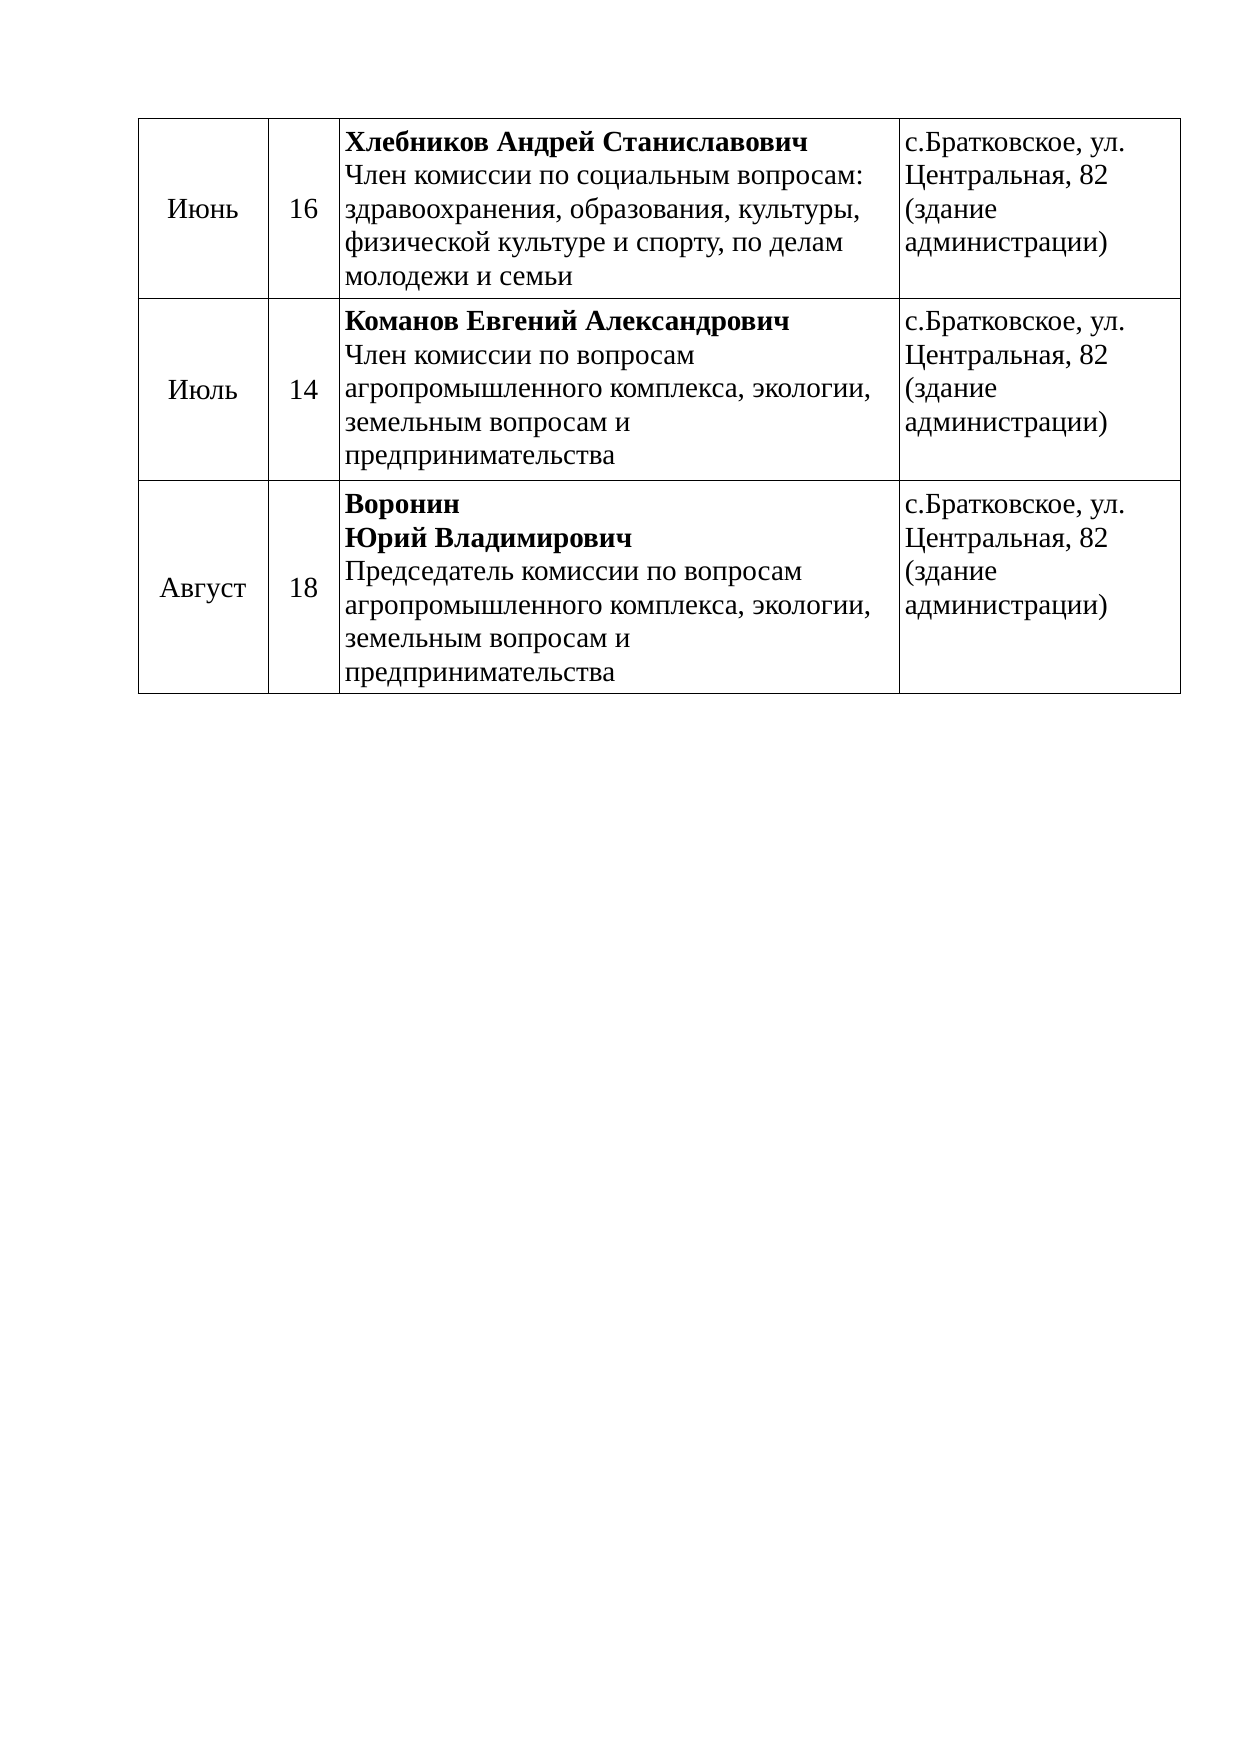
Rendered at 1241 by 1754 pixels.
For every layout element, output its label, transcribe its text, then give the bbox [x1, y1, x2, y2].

table_cell Июнь [139, 119, 268, 297]
table_cell Команов Евгений Александрович Член комиссии по вопросам агропромышленного комплекса, экологии, земельным вопросам и предпринимательства [340, 299, 899, 480]
table_cell Август [139, 481, 268, 693]
table_cell 14 [269, 299, 339, 480]
table_cell Воронин Юрий Владимирович Председатель комиссии по вопросам агропромышленного комплекса, экологии, земельным вопросам и предпринимательства [340, 481, 899, 693]
table_cell 18 [269, 481, 339, 693]
table_cell Хлебников Андрей Станиславович Член комиссии по социальным вопросам: здравоохранения, образования, культуры, физической культуре и спорту, по делам молодежи и семьи [340, 119, 899, 297]
table_cell Июль [139, 299, 268, 480]
table_cell с.Братковское, ул. Центральная, 82 (здание администрации) [900, 299, 1180, 480]
table_cell 16 [269, 119, 339, 297]
table_cell с.Братковское, ул. Центральная, 82 (здание администрации) [900, 481, 1180, 693]
table_cell с.Братковское, ул. Центральная, 82 (здание администрации) [900, 119, 1180, 297]
